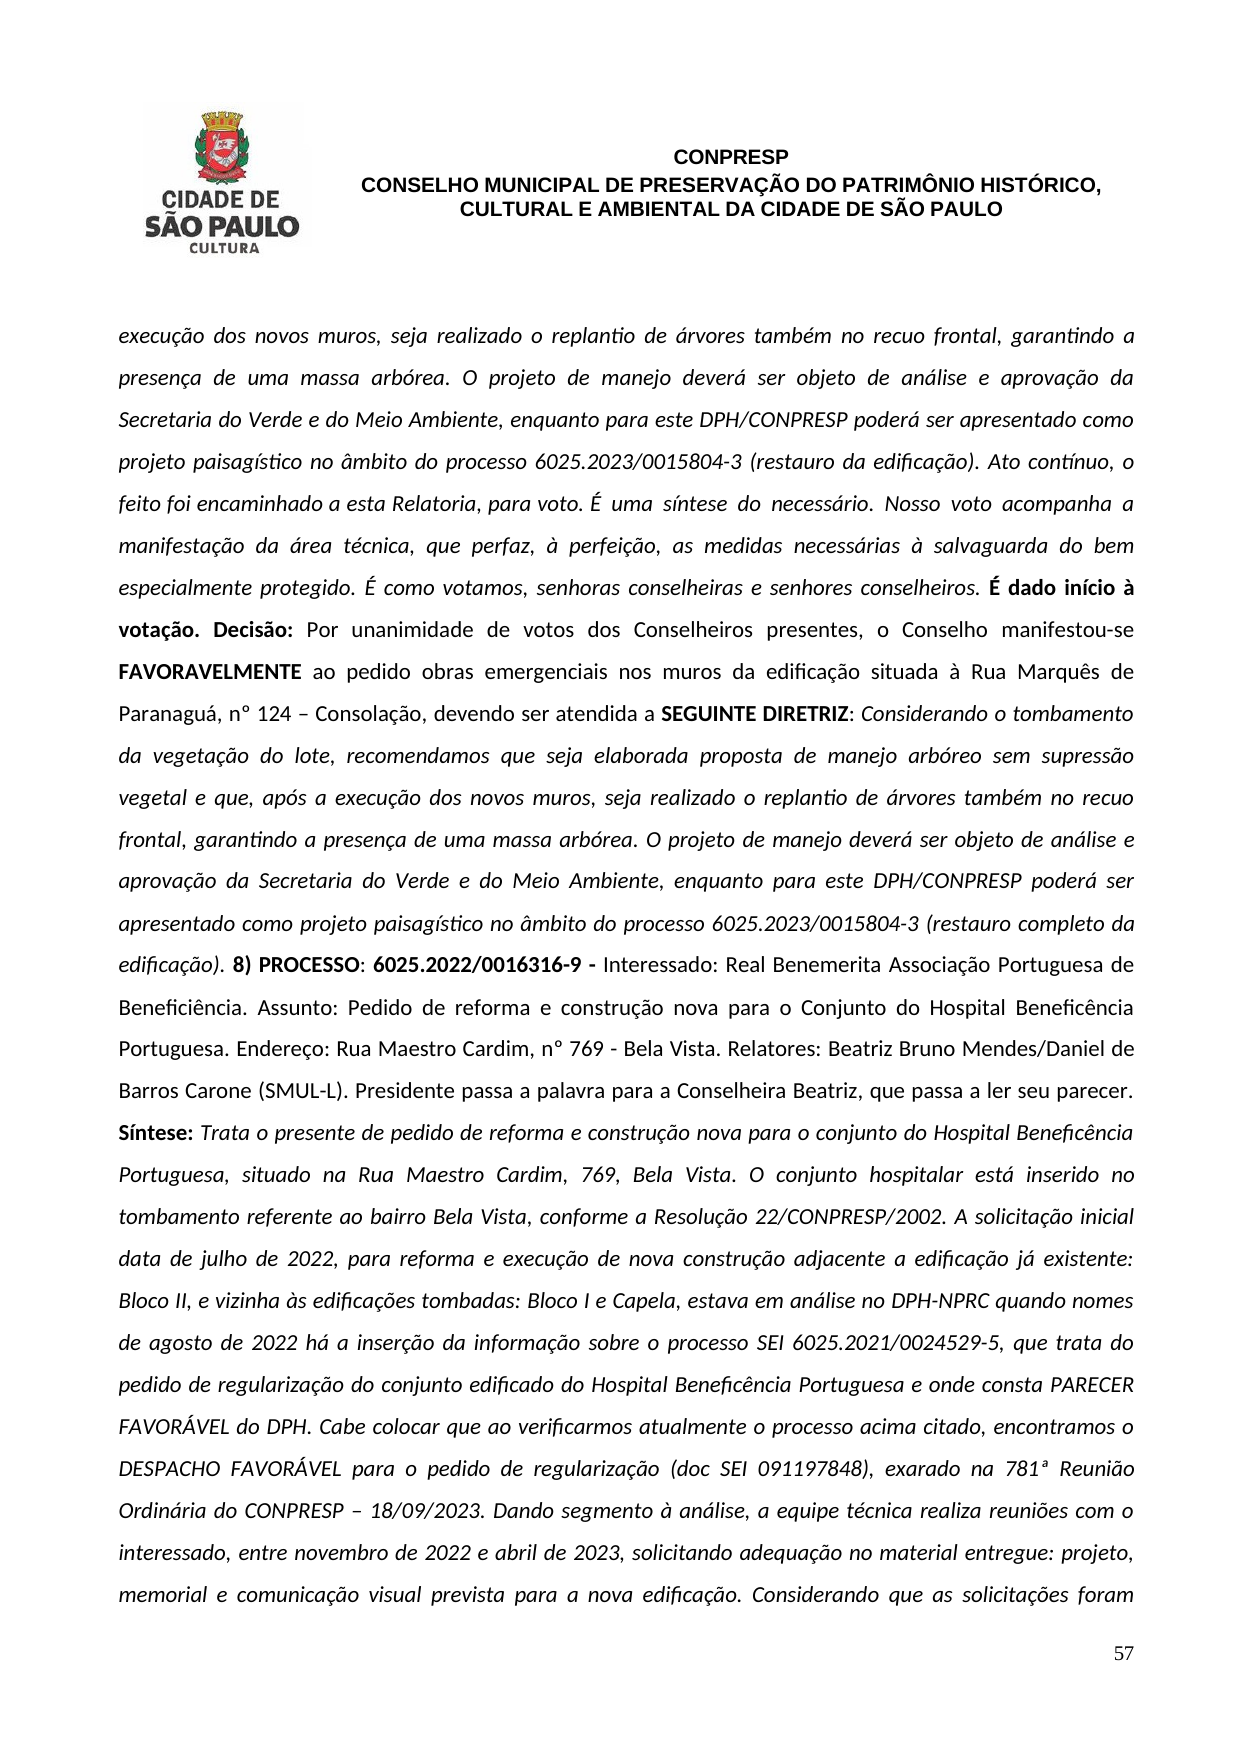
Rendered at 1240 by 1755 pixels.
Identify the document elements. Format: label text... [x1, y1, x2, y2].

text execução dos novos muros, seja realizado o replantio de árvores também no recuo frontal, garantindo a presença de uma massa arbórea. O projeto de manejo deverá ser objeto de análise e aprovação da Secretaria do Verde e do Meio Ambiente, enquanto para este DPH/CONPRESP poderá ser apresentado como projeto paisagístico no âmbito do processo 6025.2023/0015804-3 (restauro da edificação). Ato contínuo, o feito foi encaminhado a esta Relatoria, para voto. É uma síntese do necessário. Nosso voto acompanha a manifestação da área técnica, que perfaz, à perfeição, as medidas necessárias à salvaguarda do bem especialmente protegido. É como votamos, senhoras conselheiras e senhores conselheiros. É dado início à votação. Decisão: Por unanimidade de votos dos Conselheiros presentes, o Conselho manifestou-se FAVORAVELMENTE ao pedido obras emergenciais nos muros da edificação situada à Rua Marquês de Paranaguá, nº 124 – Consolação, devendo ser atendida a SEGUINTE DIRETRIZ: Considerando o tombamento da vegetação do lote, recomendamos que seja elaborada proposta de manejo arbóreo sem supressão vegetal e que, após a execução dos novos muros, seja realizado o replantio de árvores também no recuo frontal, garantindo a presença de uma massa arbórea. O projeto de manejo deverá ser objeto de análise e aprovação da Secretaria do Verde e do Meio Ambiente, enquanto para este DPH/CONPRESP poderá ser apresentado como projeto paisagístico no âmbito do processo 6025.2023/0015804-3 (restauro completo da edificação). 8) PROCESSO: 6025.2022/0016316-9 - Interessado: Real Benemerita Associação Portuguesa de Beneficiência. Assunto: Pedido de reforma e construção nova para o Conjunto do Hospital Beneficência Portuguesa. Endereço: Rua Maestro Cardim, nº 769 - Bela Vista. Relatores: Beatriz Bruno Mendes/Daniel de Barros Carone (SMUL-L). Presidente passa a palavra para a Conselheira Beatriz, que passa a ler seu parecer. Síntese: Trata o presente de pedido de reforma e construção nova para o conjunto do Hospital Beneficência Portuguesa, situado na Rua Maestro Cardim, 769, Bela Vista. O conjunto hospitalar está inserido no tombamento referente ao bairro Bela Vista, conforme a Resolução 22/CONPRESP/2002. A solicitação inicial data de julho de 2022, para reforma e execução de nova construção adjacente a edificação já existente: Bloco II, e vizinha às edificações tombadas: Bloco I e Capela, estava em análise no DPH-NPRC quando nomes de agosto de 2022 há a inserção da informação sobre o processo SEI 6025.2021/0024529-5, que trata do pedido de regularização do conjunto edificado do Hospital Beneficência Portuguesa e onde consta PARECER FAVORÁVEL do DPH. Cabe colocar que ao verificarmos atualmente o processo acima citado, encontramos o DESPACHO FAVORÁVEL para o pedido de regularização (doc SEI 091197848), exarado na 781ª Reunião Ordinária do CONPRESP – 18/09/2023. Dando segmento à análise, a equipe técnica realiza reuniões com o interessado, entre novembro de 2022 e abril de 2023, solicitando adequação no material entregue: projeto, memorial e comunicação visual prevista para a nova edificação. Considerando que as solicitações foram [118, 321, 1135, 1608]
